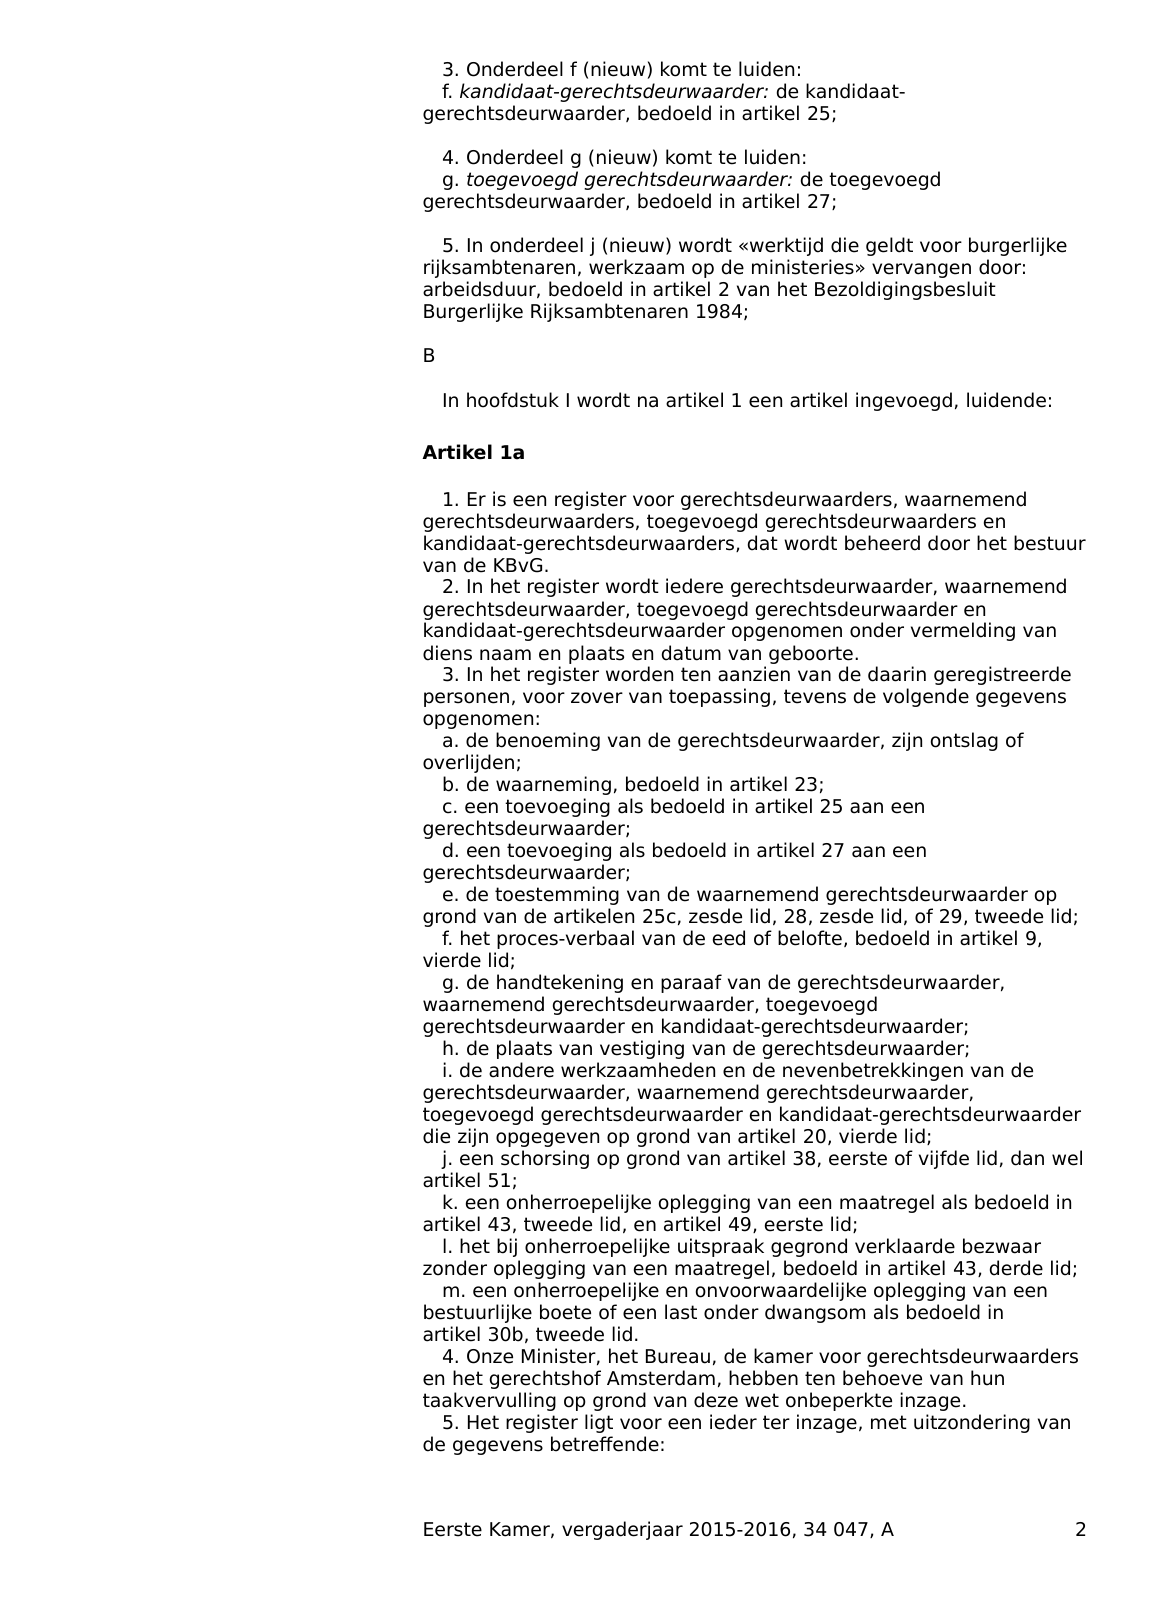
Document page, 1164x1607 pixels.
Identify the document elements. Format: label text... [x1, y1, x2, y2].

text g. toegevoegd gerechtsdeurwaarder: de toegevoegd gerechtsdeurwaarder, bedoeld in artikel 27; [422, 169, 1087, 213]
text f. kandidaat-gerechtsdeurwaarder: de kandidaat-gerechtsdeurwaarder, bedoeld in artikel 25; [422, 81, 1087, 125]
subtitle Artikel 1a [422, 442, 1087, 463]
text j. een schorsing op grond van artikel 38, eerste of vijfde lid, dan wel artikel 51; [422, 1148, 1087, 1192]
text 3. In het register worden ten aanzien van de daarin geregistreerde personen, voor zover van toepassing, tevens de volgende gegevens opgenomen: [422, 664, 1087, 730]
text m. een onherroepelijke en onvoorwaardelijke oplegging van een bestuurlijke boete of een last onder dwangsom als bedoeld in artikel 30b, tweede lid. [422, 1280, 1087, 1346]
text 3. Onderdeel f (nieuw) komt te luiden: [422, 59, 1087, 81]
text 5. Het register ligt voor een ieder ter inzage, met uitzondering van de gegevens betreffende: [422, 1412, 1087, 1456]
text c. een toevoeging als bedoeld in artikel 25 aan een gerechtsdeurwaarder; [422, 796, 1087, 840]
text 4. Onderdeel g (nieuw) komt te luiden: [422, 147, 1087, 169]
text d. een toevoeging als bedoeld in artikel 27 aan een gerechtsdeurwaarder; [422, 840, 1087, 884]
text b. de waarneming, bedoeld in artikel 23; [422, 774, 1087, 796]
text 2. In het register wordt iedere gerechtsdeurwaarder, waarnemend gerechtsdeurwaarder, toegevoegd gerechtsdeurwaarder en kandidaat-gerechtsdeurwaarder opgenomen onder vermelding van diens naam en plaats en datum van geboorte. [422, 576, 1087, 664]
text g. de handtekening en paraaf van de gerechtsdeurwaarder, waarnemend gerechtsdeurwaarder, toegevoegd gerechtsdeurwaarder en kandidaat-gerechtsdeurwaarder; [422, 972, 1087, 1038]
text e. de toestemming van de waarnemend gerechtsdeurwaarder op grond van de artikelen 25c, zesde lid, 28, zesde lid, of 29, tweede lid; [422, 884, 1087, 928]
text i. de andere werkzaamheden en de nevenbetrekkingen van de gerechtsdeurwaarder, waarnemend gerechtsdeurwaarder, toegevoegd gerechtsdeurwaarder en kandidaat-gerechtsdeurwaarder die zijn opgegeven op grond van artikel 20, vierde lid; [422, 1060, 1087, 1148]
text k. een onherroepelijke oplegging van een maatregel als bedoeld in artikel 43, tweede lid, en artikel 49, eerste lid; [422, 1192, 1087, 1236]
text h. de plaats van vestiging van de gerechtsdeurwaarder; [422, 1038, 1087, 1060]
text f. het proces-verbaal van de eed of belofte, bedoeld in artikel 9, vierde lid; [422, 928, 1087, 972]
text B [422, 345, 1087, 367]
text 1. Er is een register voor gerechtsdeurwaarders, waarnemend gerechtsdeurwaarders, toegevoegd gerechtsdeurwaarders en kandidaat-gerechtsdeurwaarders, dat wordt beheerd door het bestuur van de KBvG. [422, 488, 1087, 576]
text In hoofdstuk I wordt na artikel 1 een artikel ingevoegd, luidende: [422, 389, 1087, 412]
text 4. Onze Minister, het Bureau, de kamer voor gerechtsdeurwaarders en het gerechtshof Amsterdam, hebben ten behoeve van hun taakvervulling op grond van deze wet onbeperkte inzage. [422, 1346, 1087, 1412]
text l. het bij onherroepelijke uitspraak gegrond verklaarde bezwaar zonder oplegging van een maatregel, bedoeld in artikel 43, derde lid; [422, 1236, 1087, 1280]
text 5. In onderdeel j (nieuw) wordt «werktijd die geldt voor burgerlijke rijksambtenaren, werkzaam op de ministeries» vervangen door: arbeidsduur, bedoeld in artikel 2 van het Bezoldigingsbesluit Burgerlijke Rijksambtenaren 1984; [422, 235, 1087, 323]
text a. de benoeming van de gerechtsdeurwaarder, zijn ontslag of overlijden; [422, 730, 1087, 774]
